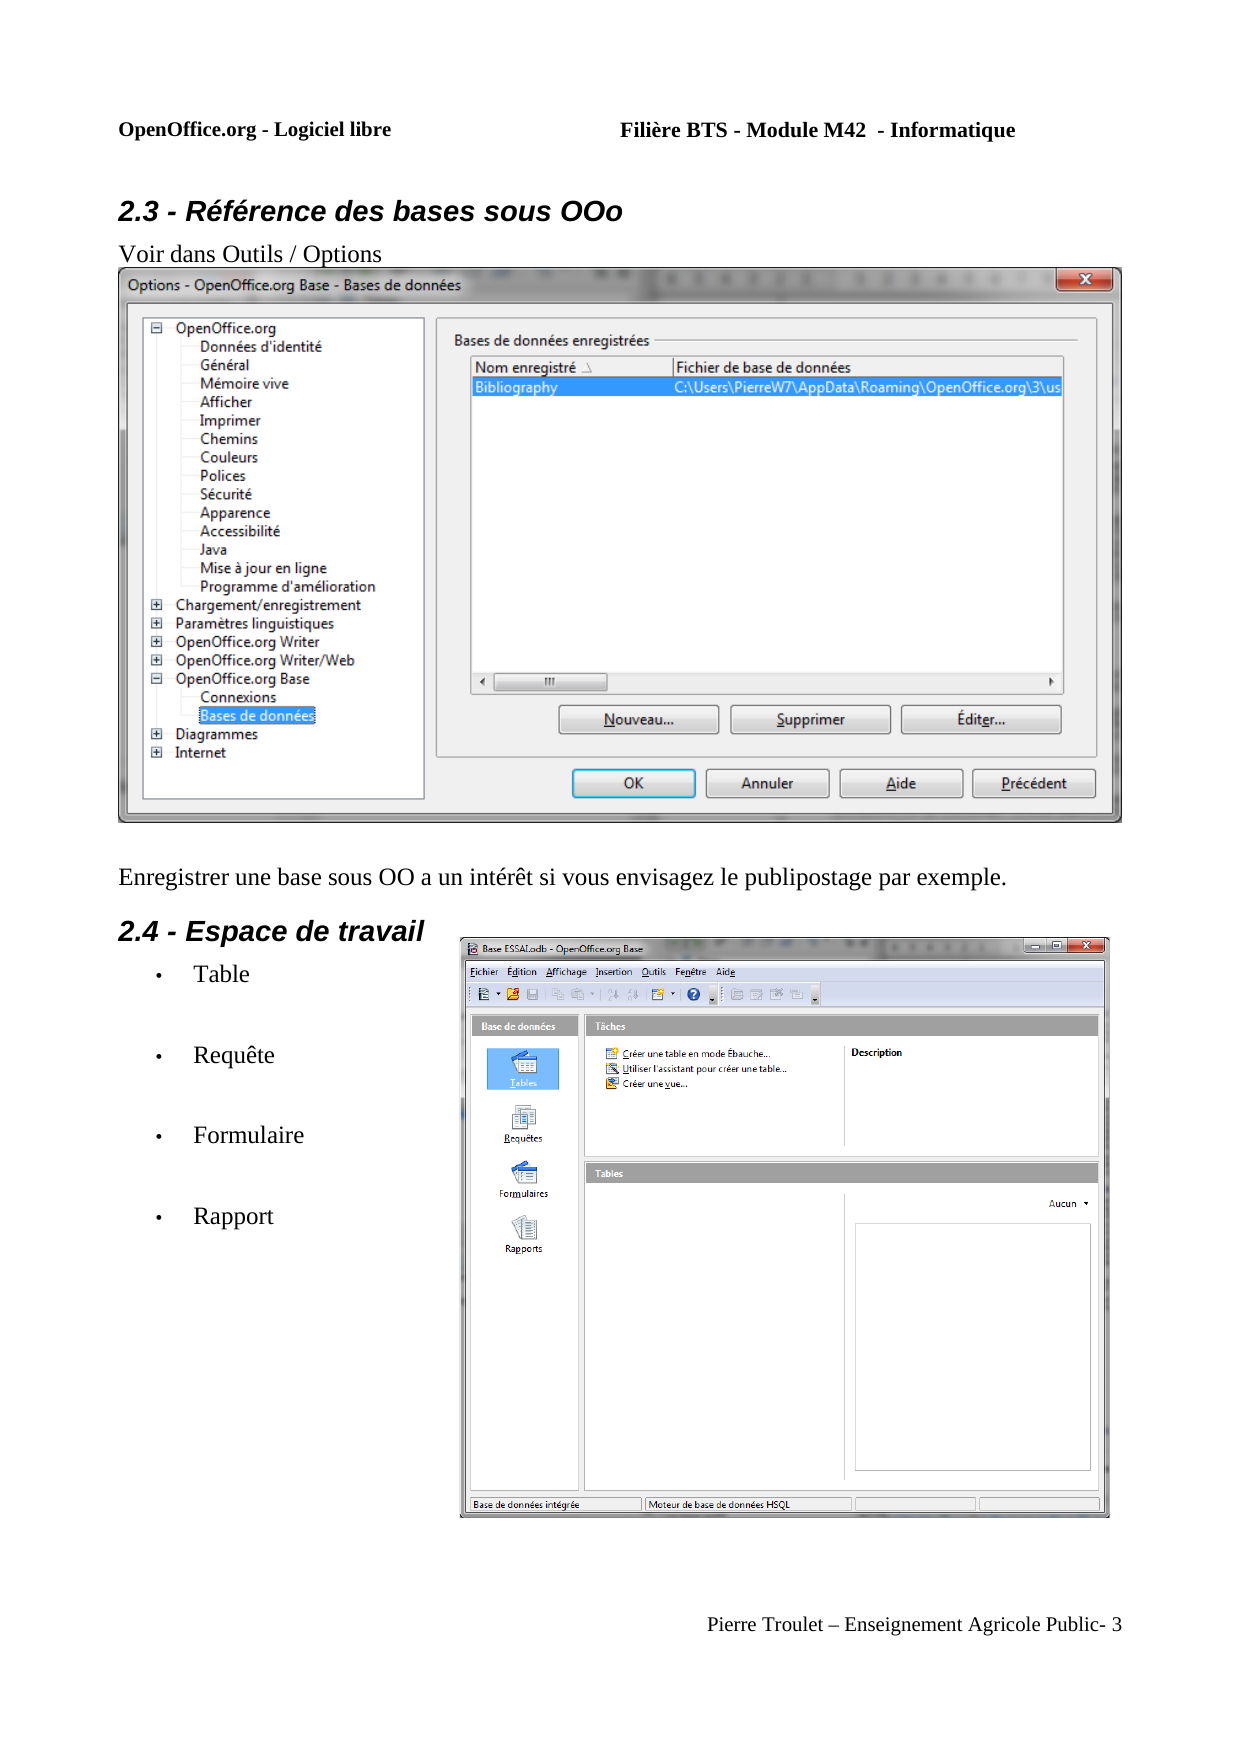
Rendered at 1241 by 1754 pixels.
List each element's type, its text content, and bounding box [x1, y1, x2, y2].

picture [118, 267, 1122, 823]
picture [459, 937, 1110, 1518]
list Requête [156, 1041, 459, 1069]
text Voir dans Outils / Options [118, 240, 1122, 267]
list Table [156, 961, 459, 988]
list [1110, 1202, 1122, 1229]
list Rapport [156, 1202, 459, 1229]
list [1110, 1121, 1122, 1149]
subtitle Référence des bases sous OOo [118, 195, 1122, 228]
text Enregistrer une base sous OO a un intérêt si vous envisagez le publipostage par exemple. [118, 863, 1122, 890]
subtitle Espace de travail [118, 915, 1122, 948]
list Formulaire [156, 1121, 459, 1149]
list [1110, 1041, 1122, 1069]
list [1110, 961, 1122, 988]
